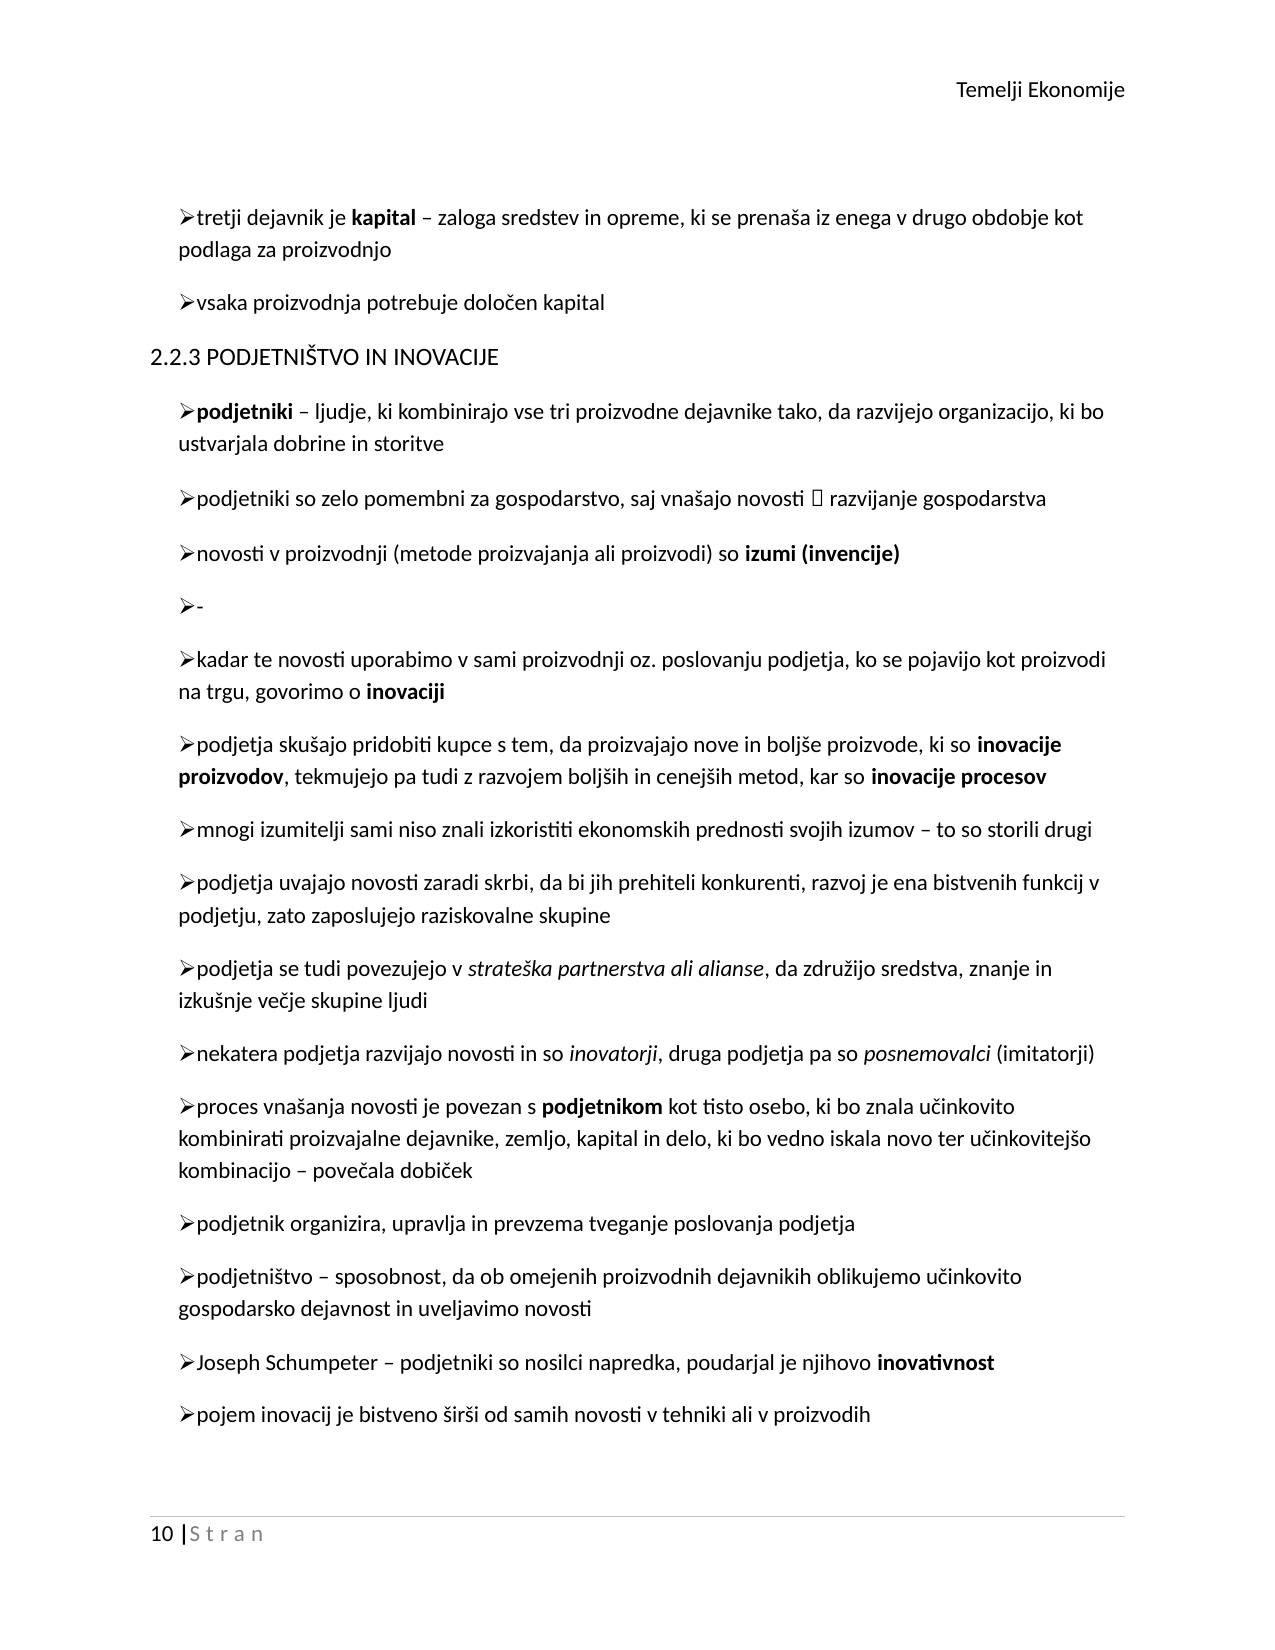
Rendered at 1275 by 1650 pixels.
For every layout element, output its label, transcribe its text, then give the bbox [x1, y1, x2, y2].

list pojem inovacij je bistveno širši od samih novosti v tehniki ali v proizvodih [178, 1401, 1125, 1429]
list podjetnik organizira, upravlja in prevzema tveganje poslovanja podjetja [178, 1209, 1125, 1237]
list kadar te novosti uporabimo v sami proizvodnji oz. poslovanju podjetja, ko se pojavijo kot proizvodi na trgu, govorimo o inovaciji [178, 645, 1125, 705]
list podjetniki so zelo pomembni za gospodarstvo, saj vnašajo novosti  razvijanje gospodarstva [178, 482, 1125, 513]
list mnogi izumitelji sami niso znali izkoristiti ekonomskih prednosti svojih izumov – to so storili drugi [178, 816, 1125, 843]
list tretji dejavnik je kapital – zaloga sredstev in opreme, ki se prenaša iz enega v drugo obdobje kot podlaga za proizvodnjo [178, 203, 1125, 263]
list podjetja uvajajo novosti zaradi skrbi, da bi jih prehiteli konkurenti, razvoj je ena bistvenih funkcij v podjetju, zato zaposlujejo raziskovalne skupine [178, 868, 1125, 929]
list podjetja se tudi povezujejo v strateška partnerstva ali alianse, da združijo sredstva, znanje in izkušnje večje skupine ljudi [178, 954, 1125, 1014]
list podjetništvo – sposobnost, da ob omejenih proizvodnih dejavnikih oblikujemo učinkovito gospodarsko dejavnost in uveljavimo novosti [178, 1262, 1125, 1323]
list nekatera podjetja razvijajo novosti in so inovatorji, druga podjetja pa so posnemovalci (imitatorji) [178, 1039, 1125, 1067]
list podjetniki – ljudje, ki kombinirajo vse tri proizvodne dejavnike tako, da razvijejo organizacijo, ki bo ustvarjala dobrine in storitve [178, 397, 1125, 457]
text 2.2.3 PODJETNIŠTVO IN INOVACIJE [150, 341, 1125, 372]
list podjetja skušajo pridobiti kupce s tem, da proizvajajo nove in boljše proizvode, ki so inovacije proizvodov, tekmujejo pa tudi z razvojem boljših in cenejših metod, kar so inovacije procesov [178, 730, 1125, 791]
list ‑­ [178, 592, 1125, 620]
list proces vnašanja novosti je povezan s podjetnikom kot tisto osebo, ki bo znala učinkovito kombinirati proizvajalne dejavnike, zemljo, kapital in delo, ki bo vedno iskala novo ter učinkovitejšo kombinacijo – povečala dobiček [178, 1092, 1125, 1184]
list novosti v proizvodnji (metode proizvajanja ali proizvodi) so izumi (invencije) [178, 539, 1125, 567]
list vsaka proizvodnja potrebuje določen kapital [178, 288, 1125, 316]
list Joseph Schumpeter – podjetniki so nosilci napredka, poudarjal je njihovo inovativnost [178, 1348, 1125, 1376]
